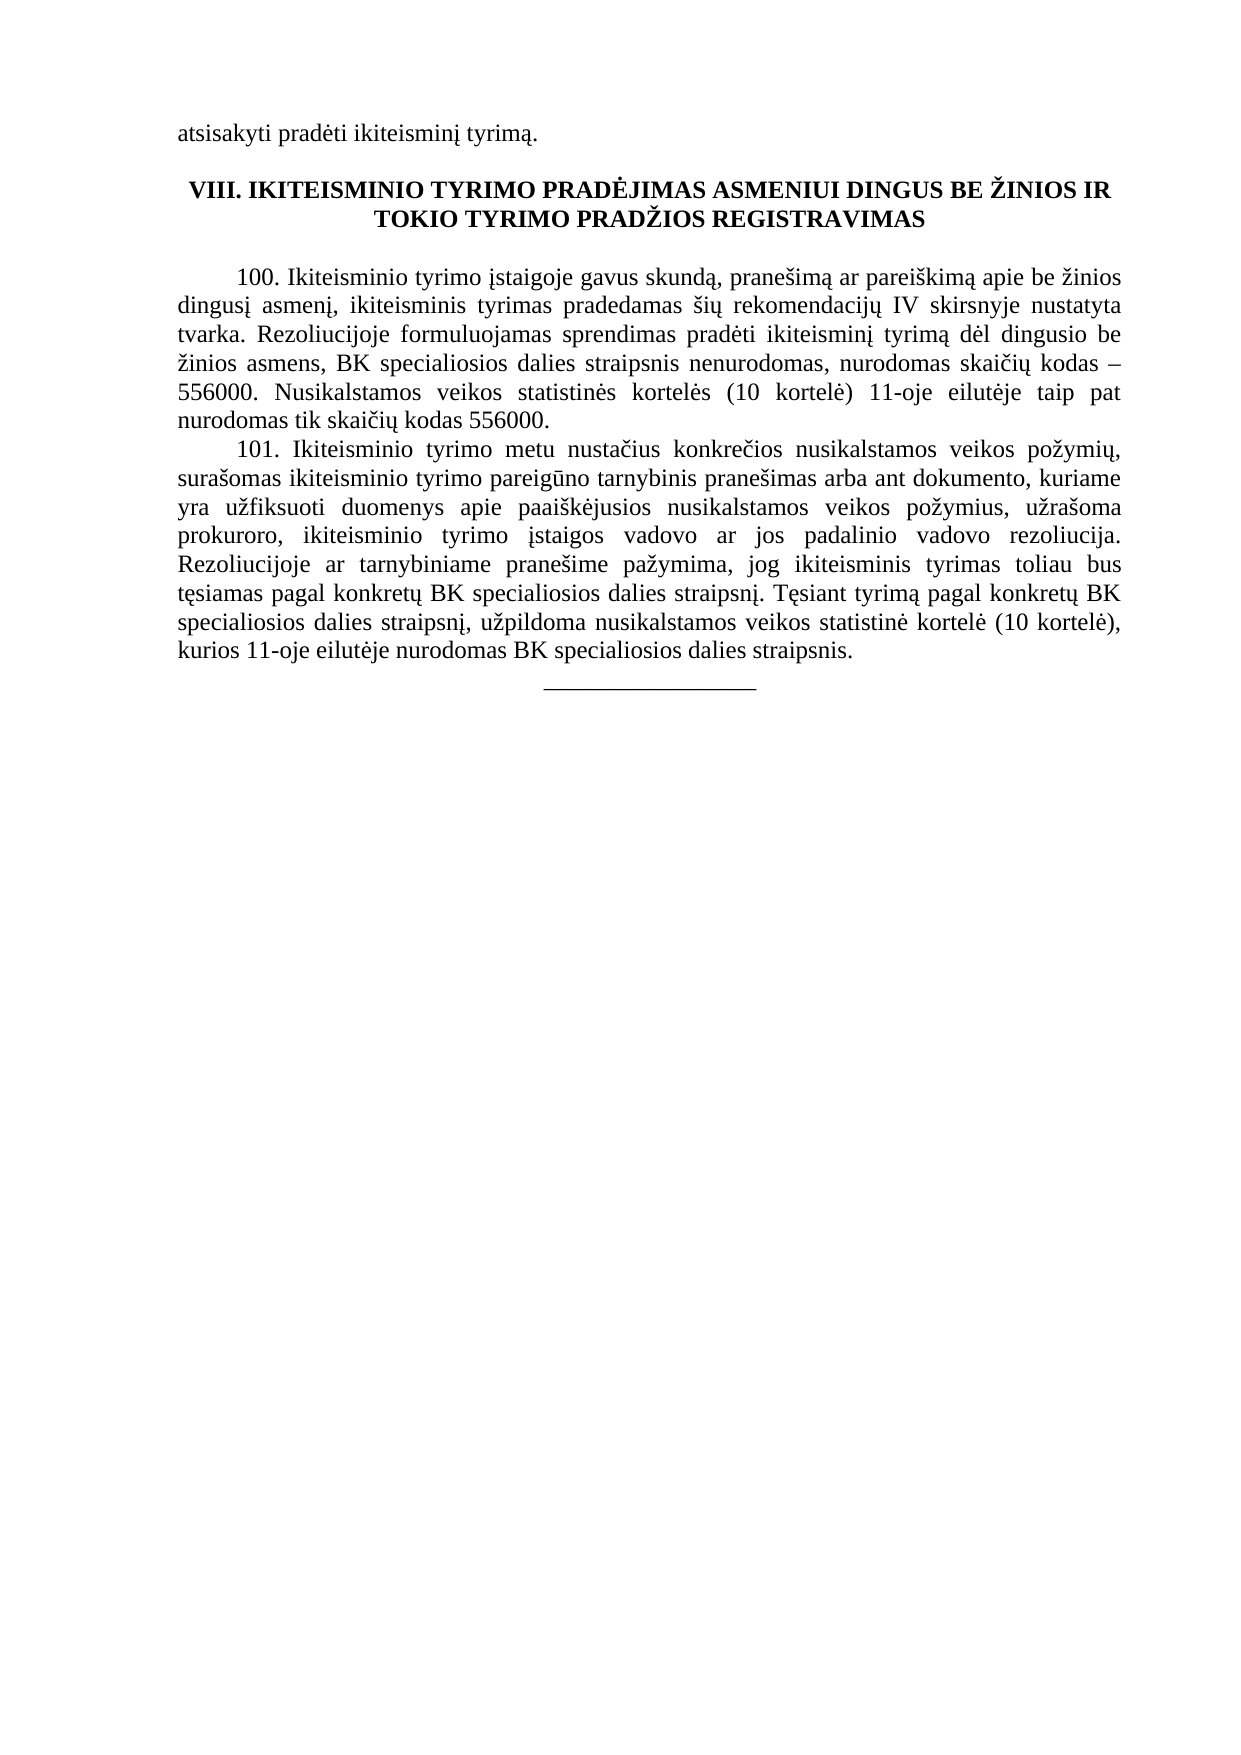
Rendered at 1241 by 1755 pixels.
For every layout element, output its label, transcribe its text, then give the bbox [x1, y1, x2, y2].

text atsisakyti pradėti ikiteisminį tyrimą. [177, 118, 1122, 147]
text 101. Ikiteisminio tyrimo metu nustačius konkrečios nusikalstamos veikos požymių, surašomas ikiteisminio tyrimo pareigūno tarnybinis pranešimas arba ant dokumento, kuriame yra užfiksuoti duomenys apie paaiškėjusios nusikalstamos veikos požymius, užrašoma prokuroro, ikiteisminio tyrimo įstaigos vadovo ar jos padalinio vadovo rezoliucija. Rezoliucijoje ar tarnybiniame pranešime pažymima, jog ikiteisminis tyrimas toliau bus tęsiamas pagal konkretų BK specialiosios dalies straipsnį. Tęsiant tyrimą pagal konkretų BK specialiosios dalies straipsnį, užpildoma nusikalstamos veikos statistinė kortelė (10 kortelė), kurios 11-oje eilutėje nurodomas BK specialiosios dalies straipsnis. [177, 434, 1122, 664]
text 100. Ikiteisminio tyrimo įstaigoje gavus skundą, pranešimą ar pareiškimą apie be žinios dingusį asmenį, ikiteisminis tyrimas pradedamas šių rekomendacijų IV skirsnyje nustatyta tvarka. Rezoliucijoje formuluojamas sprendimas pradėti ikiteisminį tyrimą dėl dingusio be žinios asmens, BK specialiosios dalies straipsnis nenurodomas, nurodomas skaičių kodas – 556000. Nusikalstamos veikos statistinės kortelės (10 kortelė) 11-oje eilutėje taip pat nurodomas tik skaičių kodas 556000. [177, 262, 1122, 434]
text _________________ [177, 664, 1122, 693]
text VIII. IKITEISMINIO TYRIMO PRADĖJIMAS ASMENIUI DINGUS BE ŽINIOS IR TOKIO TYRIMO PRADŽIOS REGISTRAVIMAS [177, 176, 1122, 233]
